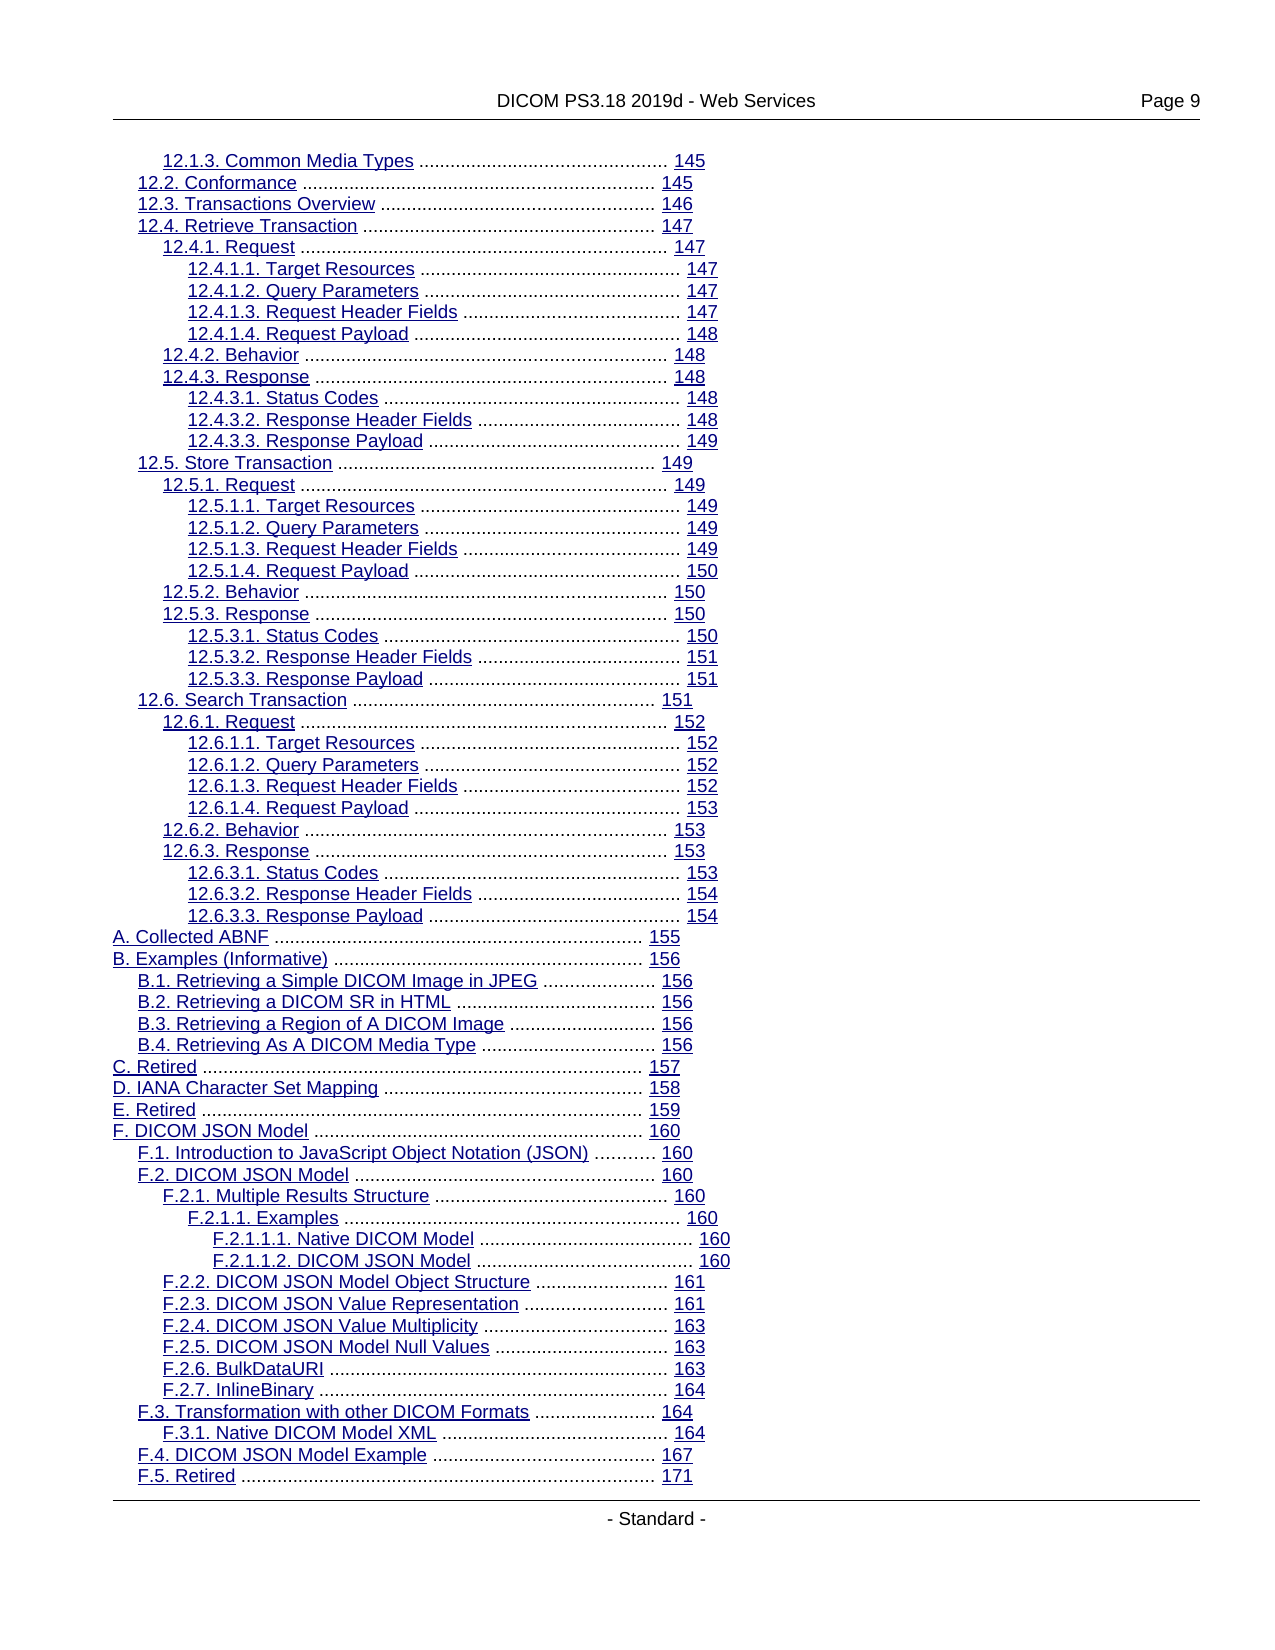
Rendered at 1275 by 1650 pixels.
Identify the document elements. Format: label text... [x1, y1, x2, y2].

text F.2.4. DICOM JSON Value Multiplicity 0 [162, 1314, 1175, 1336]
text F.4. DICOM JSON Model Example 0 [137, 1444, 1175, 1465]
text 12.5.2. Behavior 0 [162, 581, 1175, 603]
text 12.5.3.2. Response Header Fields 0 [187, 646, 1175, 667]
text F.2.5. DICOM JSON Model Null Values 0 [162, 1336, 1175, 1357]
text 12.4.3. Response 0 [162, 366, 1175, 387]
text 12.3. Transactions Overview 0 [137, 193, 1175, 215]
text 12.4.3.1. Status Codes 0 [187, 387, 1175, 409]
text 12.5.3.1. Status Codes 0 [187, 624, 1175, 646]
text B. Examples (Informative) 0 [112, 948, 1175, 969]
text 12.5.3. Response 0 [162, 603, 1175, 624]
text E. Retired 0 [112, 1099, 1175, 1120]
text 12.5.1.4. Request Payload 0 [187, 560, 1175, 581]
text B.2. Retrieving a DICOM SR in HTML 0 [137, 991, 1175, 1012]
text 12.5.1.1. Target Resources 0 [187, 495, 1175, 517]
text F.2.3. DICOM JSON Value Representation 0 [162, 1293, 1175, 1314]
text 12.5.1. Request 0 [162, 473, 1175, 495]
text D. IANA Character Set Mapping 0 [112, 1077, 1175, 1099]
text 12.6.1. Request 0 [162, 711, 1175, 732]
text 12.4.3.2. Response Header Fields 0 [187, 409, 1175, 430]
text F.5. Retired 0 [137, 1465, 1175, 1487]
text 12.5.1.2. Query Parameters 0 [187, 517, 1175, 538]
text 12.6.1.4. Request Payload 0 [187, 797, 1175, 818]
text 12.4.1.1. Target Resources 0 [187, 258, 1175, 279]
text 12.6. Search Transaction 0 [137, 689, 1175, 711]
text 12.4.1.4. Request Payload 0 [187, 322, 1175, 344]
text 12.6.3. Response 0 [162, 840, 1175, 862]
text B.4. Retrieving As A DICOM Media Type 0 [137, 1034, 1175, 1056]
text 12.6.3.2. Response Header Fields 0 [187, 883, 1175, 905]
text F.1. Introduction to JavaScript Object Notation (JSON) 0 [137, 1142, 1175, 1163]
text B.3. Retrieving a Region of A DICOM Image 0 [137, 1012, 1175, 1034]
text 12.4. Retrieve Transaction 0 [137, 215, 1175, 236]
text 12.4.1.2. Query Parameters 0 [187, 279, 1175, 301]
text F.2.6. BulkDataURI 0 [162, 1357, 1175, 1379]
text 12.4.3.3. Response Payload 0 [187, 430, 1175, 452]
text C. Retired 0 [112, 1056, 1175, 1077]
text 12.4.1. Request 0 [162, 236, 1175, 258]
text 12.5.1.3. Request Header Fields 0 [187, 538, 1175, 560]
text F.3.1. Native DICOM Model XML 0 [162, 1422, 1175, 1444]
text A. Collected ABNF 0 [112, 926, 1175, 948]
text F.2.1.1. Examples 0 [187, 1207, 1175, 1228]
text 12.6.3.3. Response Payload 0 [187, 905, 1175, 926]
text F.2.7. InlineBinary 0 [162, 1379, 1175, 1401]
text F.2.1.1.2. DICOM JSON Model 0 [212, 1250, 1175, 1271]
text 12.1.3. Common Media Types 0 [162, 150, 1175, 172]
text F.2.1. Multiple Results Structure 0 [162, 1185, 1175, 1207]
text 12.4.2. Behavior 0 [162, 344, 1175, 366]
text 12.6.1.2. Query Parameters 0 [187, 754, 1175, 775]
text F. DICOM JSON Model 0 [112, 1120, 1175, 1142]
text 12.4.1.3. Request Header Fields 0 [187, 301, 1175, 322]
text 12.6.1.3. Request Header Fields 0 [187, 775, 1175, 797]
text 12.5.3.3. Response Payload 0 [187, 667, 1175, 689]
text 12.6.2. Behavior 0 [162, 818, 1175, 840]
text 12.5. Store Transaction 0 [137, 452, 1175, 473]
text F.3. Transformation with other DICOM Formats 0 [137, 1401, 1175, 1422]
text 12.6.3.1. Status Codes 0 [187, 862, 1175, 883]
text 12.2. Conformance 0 [137, 172, 1175, 193]
text F.2.1.1.1. Native DICOM Model 0 [212, 1228, 1175, 1250]
text F.2. DICOM JSON Model 0 [137, 1163, 1175, 1185]
text B.1. Retrieving a Simple DICOM Image in JPEG 0 [137, 969, 1175, 991]
text 12.6.1.1. Target Resources 0 [187, 732, 1175, 754]
text F.2.2. DICOM JSON Model Object Structure 0 [162, 1271, 1175, 1293]
